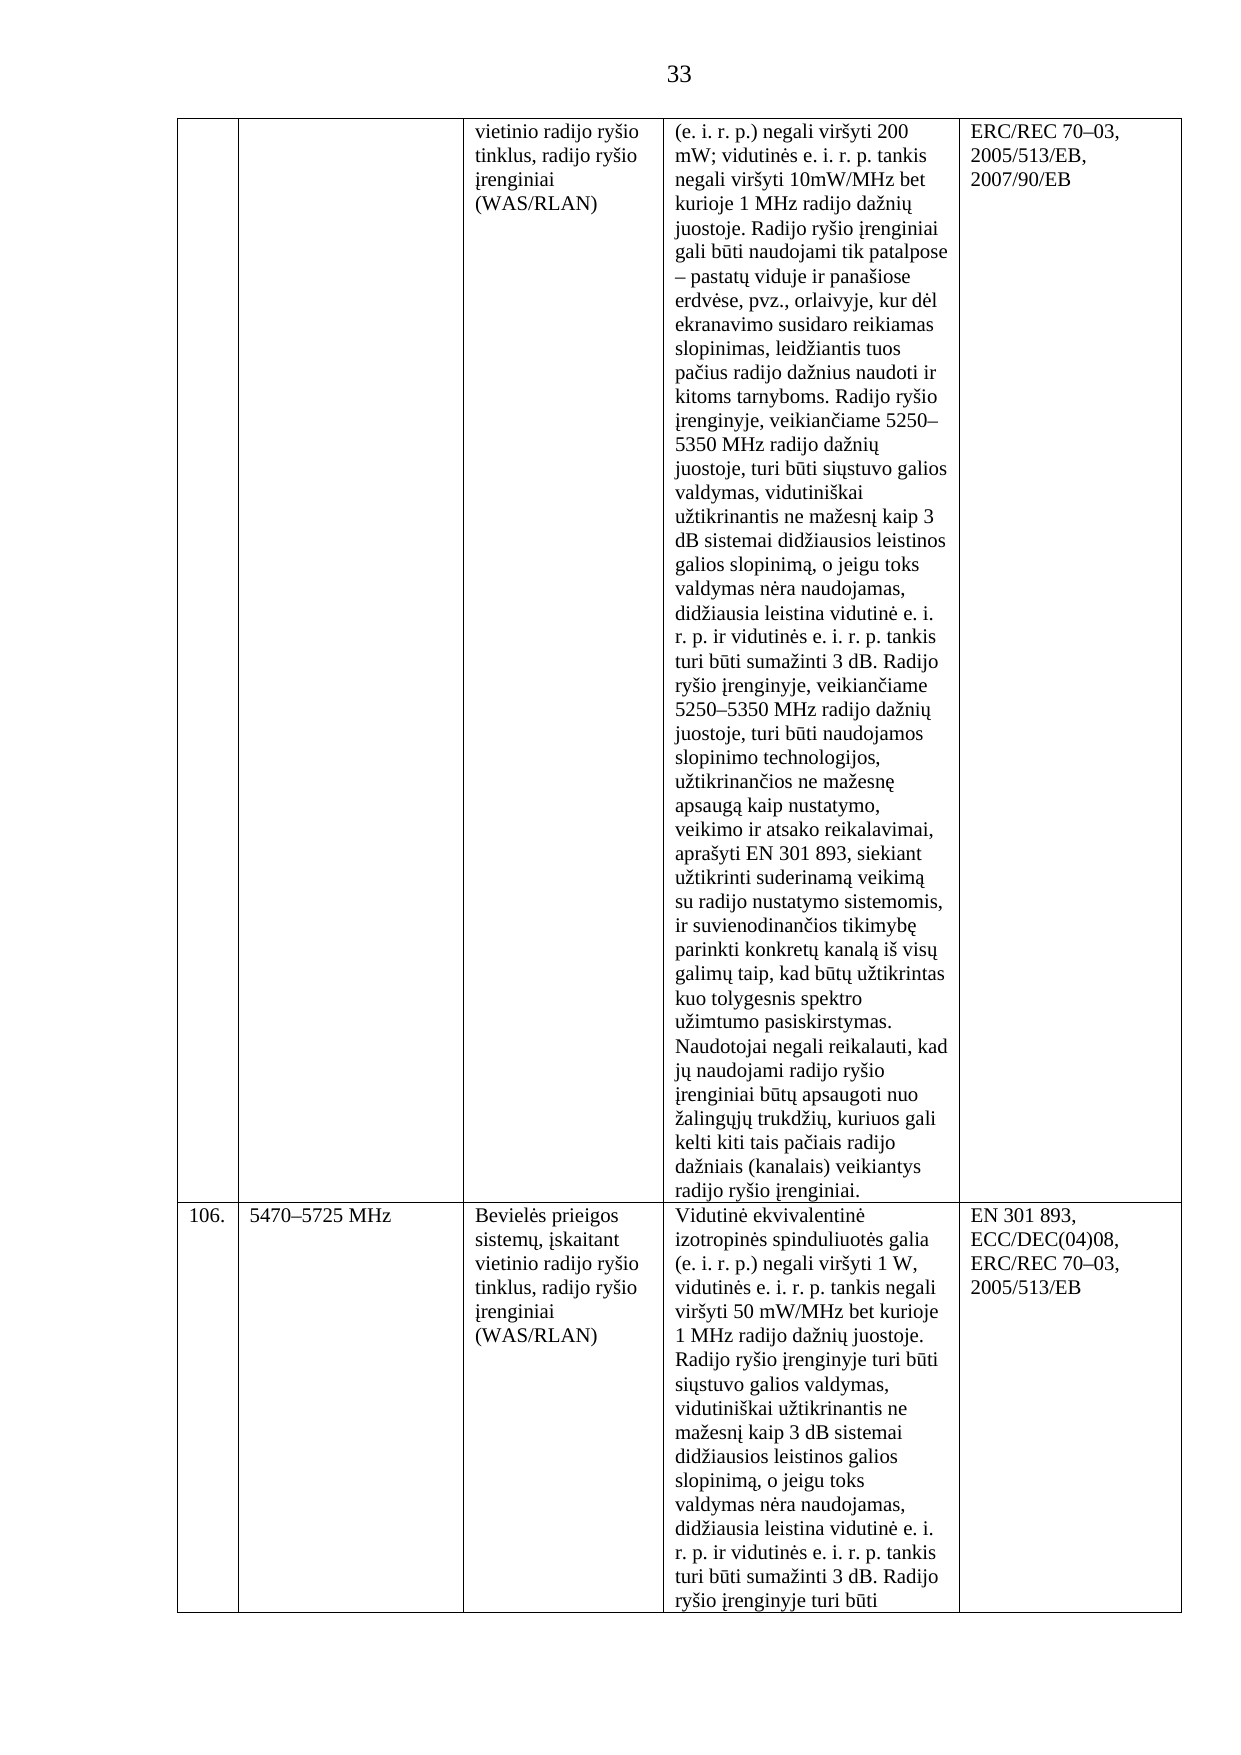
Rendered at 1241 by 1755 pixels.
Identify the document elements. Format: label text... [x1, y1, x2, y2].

table_cell (e. i. r. p.) negali viršyti 200 mW; vidutinės e. i. r. p. tankis negali viršyti 10mW/MHz bet kurioje 1 MHz radijo dažnių juostoje. Radijo ryšio įrenginiai gali būti naudojami tik patalpose – pastatų viduje ir panašiose erdvėse, pvz., orlaivyje, kur dėl ekranavimo susidaro reikiamas slopinimas, leidžiantis tuos pačius radijo dažnius naudoti ir kitoms tarnyboms. Radijo ryšio įrenginyje, veikiančiame 5250–5350 MHz radijo dažnių juostoje, turi būti siųstuvo galios valdymas, vidutiniškai užtikrinantis ne mažesnį kaip 3 dB sistemai didžiausios leistinos galios slopinimą, o jeigu toks valdymas nėra naudojamas, didžiausia leistina vidutinė e. i. r. p. ir vidutinės e. i. r. p. tankis turi būti sumažinti 3 dB. Radijo ryšio įrenginyje, veikiančiame 5250–5350 MHz radijo dažnių juostoje, turi būti naudojamos slopinimo technologijos, užtikrinančios ne mažesnę apsaugą kaip nustatymo, veikimo ir atsako reikalavimai, aprašyti EN 301 893, siekiant užtikrinti suderinamą veikimą su radijo nustatymo sistemomis, ir suvienodinančios tikimybę parinkti konkretų kanalą iš visų galimų taip, kad būtų užtikrintas kuo tolygesnis spektro užimtumo pasiskirstymas. Naudotojai negali reikalauti, kad jų naudojami radijo ryšio įrenginiai būtų apsaugoti nuo žalingųjų trukdžių, kuriuos gali kelti kiti tais pačiais radijo dažniais (kanalais) veikiantys radijo ryšio įrenginiai. [664, 119, 959, 1202]
table_cell [178, 119, 238, 1202]
table_cell ERC/REC 70–03, 2005/513/EB, 2007/90/EB [960, 119, 1181, 1202]
table_cell 5470–5725 MHz [239, 1203, 463, 1612]
table_cell EN 301 893, ECC/DEC(04)08, ERC/REC 70–03, 2005/513/EB [960, 1203, 1181, 1612]
table_cell vietinio radijo ryšio tinklus, radijo ryšio įrenginiai (WAS/RLAN) [464, 119, 663, 1202]
table_cell [239, 119, 463, 1202]
table_cell Vidutinė ekvivalentinė izotropinės spinduliuotės galia (e. i. r. p.) negali viršyti 1 W, vidutinės e. i. r. p. tankis negali viršyti 50 mW/MHz bet kurioje 1 MHz radijo dažnių juostoje. Radijo ryšio įrenginyje turi būti siųstuvo galios valdymas, vidutiniškai užtikrinantis ne mažesnį kaip 3 dB sistemai didžiausios leistinos galios slopinimą, o jeigu toks valdymas nėra naudojamas, didžiausia leistina vidutinė e. i. r. p. ir vidutinės e. i. r. p. tankis turi būti sumažinti 3 dB. Radijo ryšio įrenginyje turi būti [664, 1203, 959, 1612]
table_cell Bevielės prieigos sistemų, įskaitant vietinio radijo ryšio tinklus, radijo ryšio įrenginiai (WAS/RLAN) [464, 1203, 663, 1612]
table_cell 106. [178, 1203, 238, 1612]
